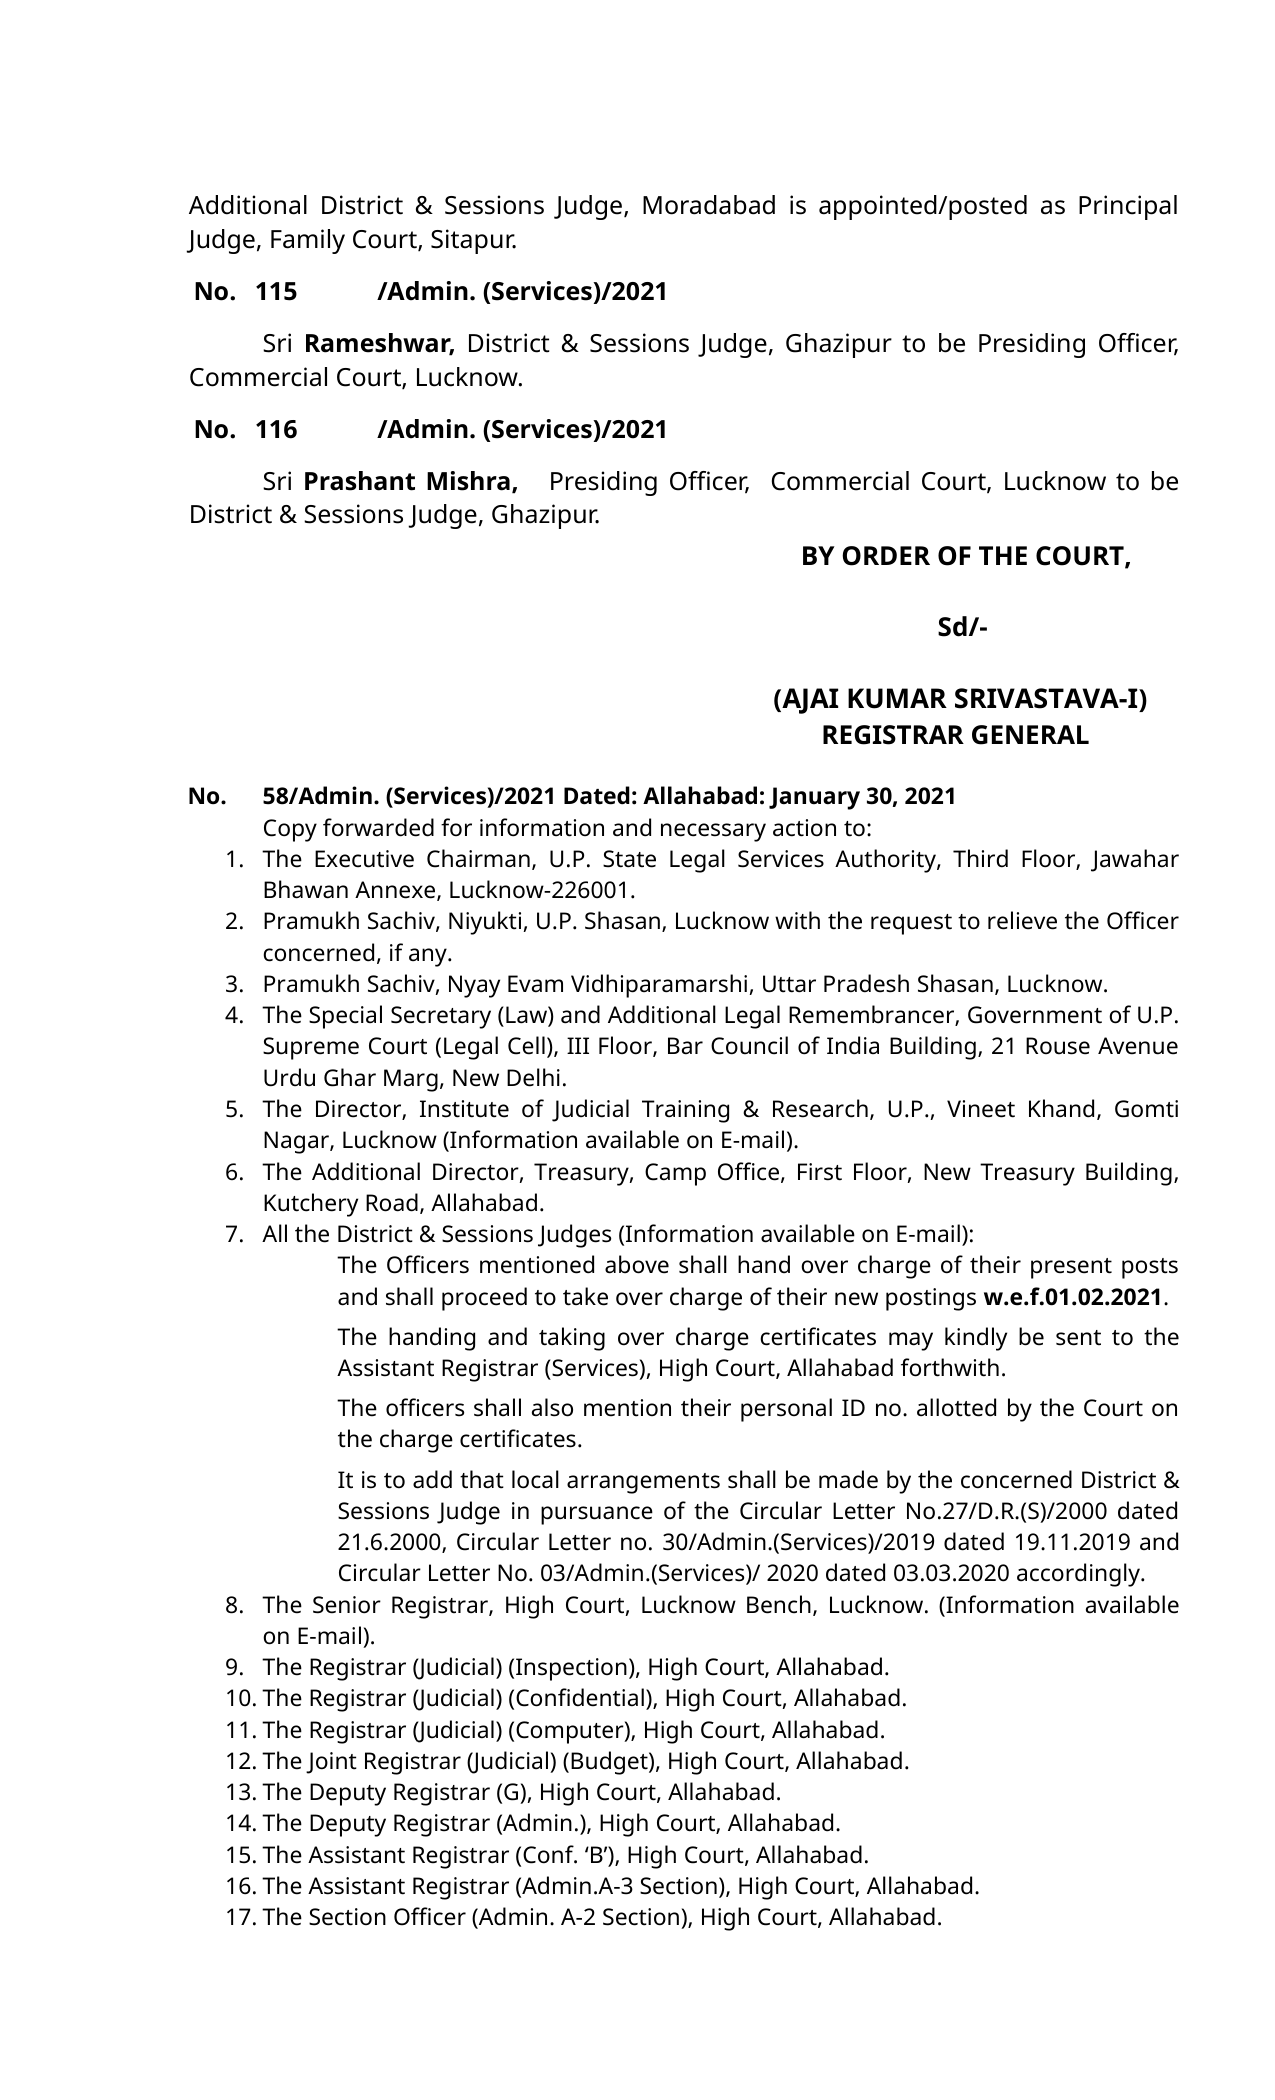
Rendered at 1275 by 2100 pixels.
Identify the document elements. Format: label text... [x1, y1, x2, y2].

list The Registrar (Judicial) (Confidential), High Court, Allahabad. [225, 1682, 1181, 1714]
list The Executive Chairman, U.P. State Legal Services Authority, Third Floor, Jawahar Bhawan Annexe, Lucknow-226001. [225, 843, 1181, 906]
list The Deputy Registrar (G), High Court, Allahabad. [225, 1776, 1181, 1807]
list The Additional Director, Treasury, Camp Office, First Floor, New Treasury Building, Kutchery Road, Allahabad. [225, 1156, 1181, 1218]
text The Officers mentioned above shall hand over charge of their present posts and shall proceed to take over charge of their new postings w.e.f.01.02.2021. [337, 1249, 1181, 1312]
list The Registrar (Judicial) (Computer), High Court, Allahabad. [225, 1714, 1181, 1745]
list Pramukh Sachiv, Nyay Evam Vidhiparamarshi, Uttar Pradesh Shasan, Lucknow. [225, 968, 1181, 999]
table_header 116 [249, 400, 371, 457]
table_header /Admin. (Services)/2021 [371, 400, 762, 457]
subtitle Additional District & Sessions Judge, Moradabad is appointed/posted as Principal Judge, Family Court, Sitapur. [189, 187, 1181, 256]
list Pramukh Sachiv, Niyukti, U.P. Shasan, Lucknow with the request to relieve the Officer concerned, if any. [225, 906, 1181, 968]
table_header /Admin. (Services)/2021 [371, 262, 762, 319]
list The Joint Registrar (Judicial) (Budget), High Court, Allahabad. [225, 1745, 1181, 1776]
subtitle Sri Rameshwar, District & Sessions Judge, Ghazipur to be Presiding Officer, Commercial Court, Lucknow. [189, 325, 1181, 393]
list The Assistant Registrar (Admin.A-3 Section), High Court, Allahabad. [225, 1870, 1181, 1901]
text Copy forwarded for information and necessary action to: [187, 812, 1181, 843]
list The Registrar (Judicial) (Inspection), High Court, Allahabad. [225, 1651, 1181, 1682]
text Sd/- [712, 608, 1181, 644]
list The Senior Registrar, High Court, Lucknow Bench, Lucknow. (Information available on E-mail). [225, 1589, 1181, 1651]
list The Assistant Registrar (Conf. ‘B’), High Court, Allahabad. [225, 1839, 1181, 1870]
table_header No. [188, 400, 249, 457]
list The Director, Institute of Judicial Training & Research, U.P., Vineet Khand, Gomti Nagar, Lucknow (Information available on E-mail). [225, 1093, 1181, 1156]
table_header No. [188, 262, 249, 319]
subtitle No. 58/Admin. (Services)/2021 Dated: Allahabad: January 30, 2021 [187, 781, 1181, 812]
text REGISTRAR GENERAL [187, 716, 1181, 752]
table_header 115 [249, 262, 371, 319]
text It is to add that local arrangements shall be made by the concerned District & Sessions Judge in pursuance of the Circular Letter No.27/D.R.(S)/2000 dated 21.6.2000, Circular Letter no. 30/Admin.(Services)/2019 dated 19.11.2019 and Circular Letter No. 03/Admin.(Services)/ 2020 dated 03.03.2020 accordingly. [337, 1464, 1181, 1589]
text (AJAI KUMAR SRIVASTAVA-I) [187, 679, 1182, 716]
subtitle Sri Prashant Mishra, Presiding Officer, Commercial Court, Lucknow to be District & Sessions Judge, Ghazipur. [189, 463, 1181, 531]
list All the District & Sessions Judges (Information available on E-mail): [225, 1218, 1181, 1249]
list The Section Officer (Admin. A-2 Section), High Court, Allahabad. [225, 1901, 1181, 1932]
text The officers shall also mention their personal ID no. allotted by the Court on the charge certificates. [337, 1392, 1181, 1455]
text The handing and taking over charge certificates may kindly be sent to the Assistant Registrar (Services), High Court, Allahabad forthwith. [300, 1321, 1181, 1383]
list The Special Secretary (Law) and Additional Legal Remembrancer, Government of U.P. Supreme Court (Legal Cell), III Floor, Bar Council of India Building, 21 Rouse Avenue Urdu Ghar Marg, New Delhi. [225, 999, 1181, 1093]
list The Deputy Registrar (Admin.), High Court, Allahabad. [225, 1807, 1181, 1839]
text BY ORDER OF THE COURT, [562, 537, 1181, 573]
